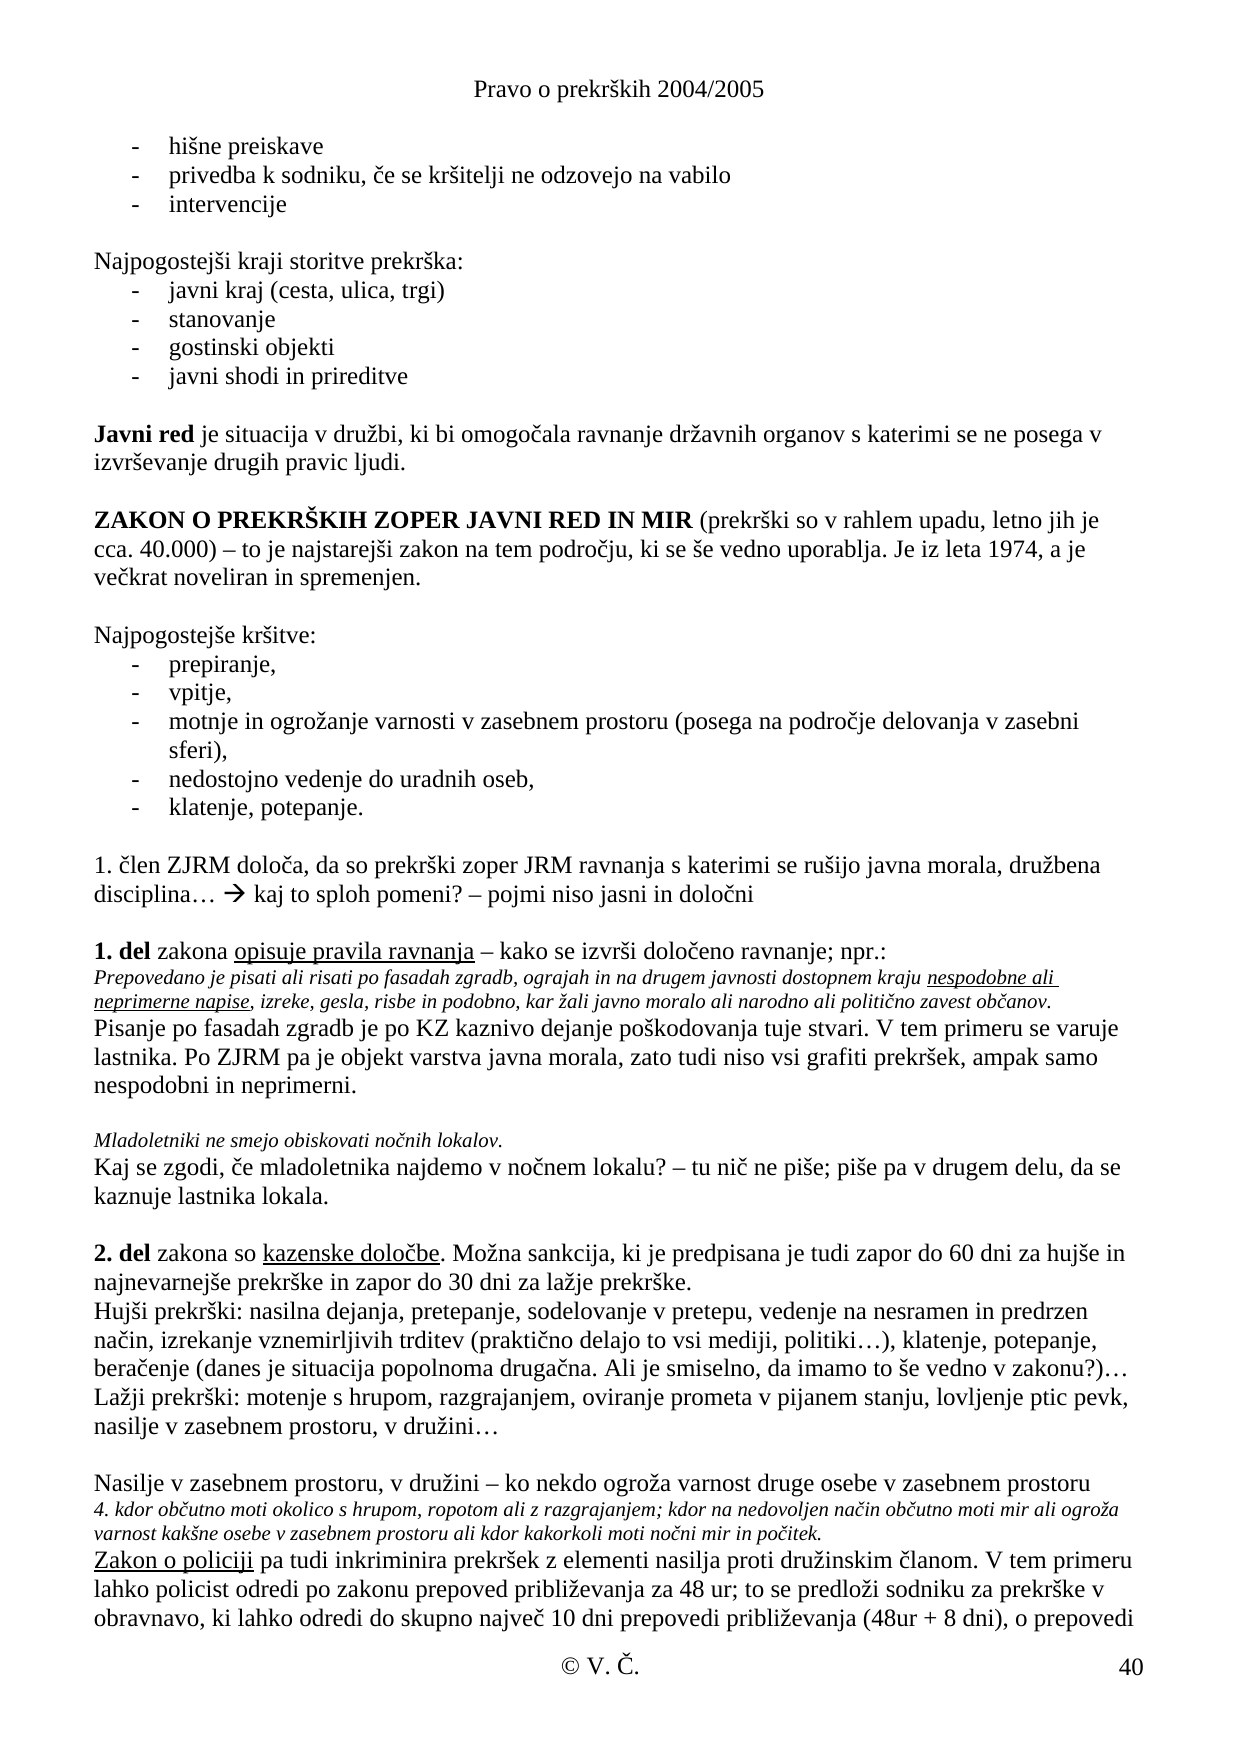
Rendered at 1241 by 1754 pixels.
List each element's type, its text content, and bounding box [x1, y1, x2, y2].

list motnje in ogrožanje varnosti v zasebnem prostoru (posega na področje delovanja v zasebni sferi), [131, 706, 1144, 764]
text 2. del zakona so kazenske določbe. Možna sankcija, ki je predpisana je tudi zapor do 60 dni za hujše in najnevarnejše prekrške in zapor do 30 dni za lažje prekrške. [94, 1238, 1144, 1296]
list gostinski objekti [131, 332, 1144, 361]
text ZAKON O PREKRŠKIH ZOPER JAVNI RED IN MIR (prekrški so v rahlem upadu, letno jih je cca. 40.000) – to je najstarejši zakon na tem področju, ki se še vedno uporablja. Je iz leta 1974, a je večkrat noveliran in spremenjen. [94, 505, 1144, 591]
text Prepovedano je pisati ali risati po fasadah zgradb, ograjah in na drugem javnosti dostopnem kraju nespodobne ali neprimerne napise, izreke, gesla, risbe in podobno, kar žali javno moralo ali narodno ali politično zavest občanov. [94, 965, 1144, 1013]
list stanovanje [131, 304, 1144, 332]
text Mladoletniki ne smejo obiskovati nočnih lokalov. [94, 1128, 1144, 1152]
list intervencije [131, 189, 1144, 217]
text Lažji prekrški: motenje s hrupom, razgrajanjem, oviranje prometa v pijanem stanju, lovljenje ptic pevk, nasilje v zasebnem prostoru, v družini… [94, 1382, 1144, 1440]
text 4. kdor občutno moti okolico s hrupom, ropotom ali z razgrajanjem; kdor na nedovoljen način občutno moti mir ali ogroža varnost kakšne osebe v zasebnem prostoru ali kdor kakorkoli moti nočni mir in počitek. [94, 1497, 1144, 1545]
text Najpogostejši kraji storitve prekrška: [94, 246, 1144, 275]
text 1. del zakona opisuje pravila ravnanja – kako se izvrši določeno ravnanje; npr.: [94, 936, 1144, 965]
text Najpogostejše kršitve: [94, 620, 1144, 649]
list privedba k sodniku, če se kršitelji ne odzovejo na vabilo [131, 160, 1144, 189]
list klatenje, potepanje. [131, 792, 1144, 821]
list prepiranje, [131, 649, 1144, 677]
text Zakon o policiji pa tudi inkriminira prekršek z elementi nasilja proti družinskim članom. V tem primeru lahko policist odredi po zakonu prepoved približevanja za 48 ur; to se predloži sodniku za prekrške v obravnavo, ki lahko odredi do skupno največ 10 dni prepovedi približevanja (48ur + 8 dni), o prepovedi [94, 1545, 1144, 1632]
text Pisanje po fasadah zgradb je po KZ kaznivo dejanje poškodovanja tuje stvari. V tem primeru se varuje lastnika. Po ZJRM pa je objekt varstva javna morala, zato tudi niso vsi grafiti prekršek, ampak samo nespodobni in neprimerni. [94, 1013, 1144, 1099]
text 1. člen ZJRM določa, da so prekrški zoper JRM ravnanja s katerimi se rušijo javna morala, družbena disciplina…  kaj to sploh pomeni? – pojmi niso jasni in določni [94, 850, 1144, 907]
text Javni red je situacija v družbi, ki bi omogočala ravnanje državnih organov s katerimi se ne posega v izvrševanje drugih pravic ljudi. [94, 419, 1144, 476]
list vpitje, [131, 677, 1144, 706]
list hišne preiskave [131, 131, 1144, 160]
list javni shodi in prireditve [131, 361, 1144, 390]
list nedostojno vedenje do uradnih oseb, [131, 764, 1144, 792]
text Nasilje v zasebnem prostoru, v družini – ko nekdo ogroža varnost druge osebe v zasebnem prostoru [94, 1468, 1144, 1497]
text Kaj se zgodi, če mladoletnika najdemo v nočnem lokalu? – tu nič ne piše; piše pa v drugem delu, da se kaznuje lastnika lokala. [94, 1152, 1144, 1210]
list javni kraj (cesta, ulica, trgi) [131, 275, 1144, 304]
text Hujši prekrški: nasilna dejanja, pretepanje, sodelovanje v pretepu, vedenje na nesramen in predrzen način, izrekanje vznemirljivih trditev (praktično delajo to vsi mediji, politiki…), klatenje, potepanje, beračenje (danes je situacija popolnoma drugačna. Ali je smiselno, da imamo to še vedno v zakonu?)… [94, 1296, 1144, 1382]
